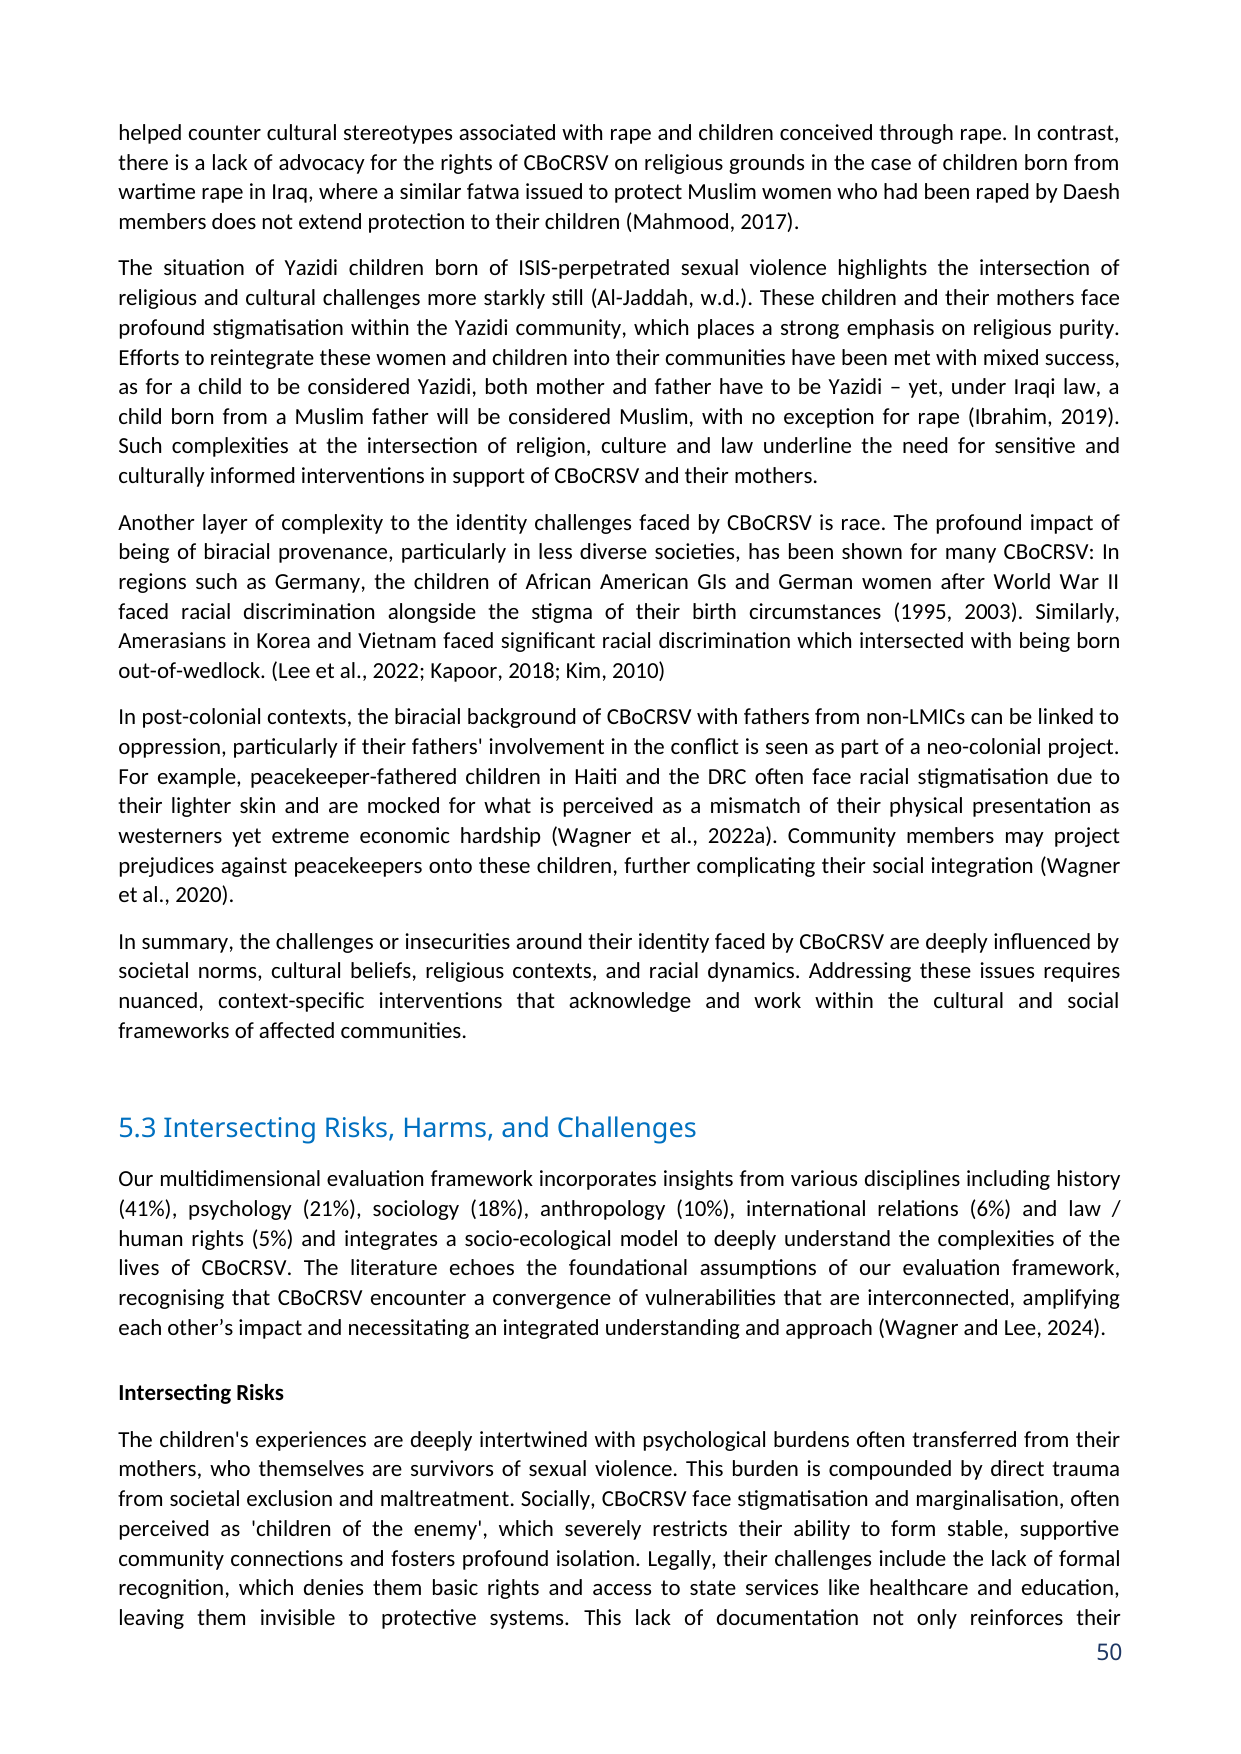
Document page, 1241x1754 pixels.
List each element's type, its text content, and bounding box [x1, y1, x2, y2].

text Our multidimensional evaluation framework incorporates insights from various disciplines including history (41%), psychology (21%), sociology (18%), anthropology (10%), international relations (6%) and law / human rights (5%) and integrates a socio-ecological model to deeply understand the complexities of the lives of CBoCRSV. The literature echoes the foundational assumptions of our evaluation framework, recognising that CBoCRSV encounter a convergence of vulnerabilities that are interconnected, amplifying each other’s impact and necessitating an integrated understanding and approach (Wagner and Lee, 2024). [118, 1164, 1122, 1341]
text In summary, the challenges or insecurities around their identity faced by CBoCRSV are deeply influenced by societal norms, cultural beliefs, religious contexts, and racial dynamics. Addressing these issues requires nuanced, context-specific interventions that acknowledge and work within the cultural and social frameworks of affected communities. [118, 927, 1122, 1044]
text helped counter cultural stereotypes associated with rape and children conceived through rape. In contrast, there is a lack of advocacy for the rights of CBoCRSV on religious grounds in the case of children born from wartime rape in Iraq, where a similar fatwa issued to protect Muslim women who had been raped by Daesh members does not extend protection to their children (Mahmood, 2017). [118, 118, 1122, 235]
text Intersecting Risks [118, 1378, 1122, 1407]
text The situation of Yazidi children born of ISIS-perpetrated sexual violence highlights the intersection of religious and cultural challenges more starkly still (Al-Jaddah, w.d.). These children and their mothers face profound stigmatisation within the Yazidi community, which places a strong emphasis on religious purity. Efforts to reintegrate these women and children into their communities have been met with mixed success, as for a child to be considered Yazidi, both mother and father have to be Yazidi – yet, under Iraqi law, a child born from a Muslim father will be considered Muslim, with no exception for rape (Ibrahim, 2019). Such complexities at the intersection of religion, culture and law underline the need for sensitive and culturally informed interventions in support of CBoCRSV and their mothers. [118, 253, 1122, 489]
text Another layer of complexity to the identity challenges faced by CBoCRSV is race. The profound impact of being of biracial provenance, particularly in less diverse societies, has been shown for many CBoCRSV: In regions such as Germany, the children of African American GIs and German women after World War II faced racial discrimination alongside the stigma of their birth circumstances (1995, 2003). Similarly, Amerasians in Korea and Vietnam faced significant racial discrimination which intersected with being born out-of-wedlock. (Lee et al., 2022; Kapoor, 2018; Kim, 2010) [118, 508, 1122, 684]
text 5.3 Intersecting Risks, Harms, and Challenges [118, 1109, 1122, 1146]
text The children's experiences are deeply intertwined with psychological burdens often transferred from their mothers, who themselves are survivors of sexual violence. This burden is compounded by direct trauma from societal exclusion and maltreatment. Socially, CBoCRSV face stigmatisation and marginalisation, often perceived as 'children of the enemy', which severely restricts their ability to form stable, supportive community connections and fosters profound isolation. Legally, their challenges include the lack of formal recognition, which denies them basic rights and access to state services like healthcare and education, leaving them invisible to protective systems. This lack of documentation not only reinforces their [118, 1425, 1122, 1631]
text In post-colonial contexts, the biracial background of CBoCRSV with fathers from non-LMICs can be linked to oppression, particularly if their fathers' involvement in the conflict is seen as part of a neo-colonial project. For example, peacekeeper-fathered children in Haiti and the DRC often face racial stigmatisation due to their lighter skin and are mocked for what is perceived as a mismatch of their physical presentation as westerners yet extreme economic hardship (Wagner et al., 2022a). Community members may project prejudices against peacekeepers onto these children, further complicating their social integration (Wagner et al., 2020). [118, 702, 1122, 909]
